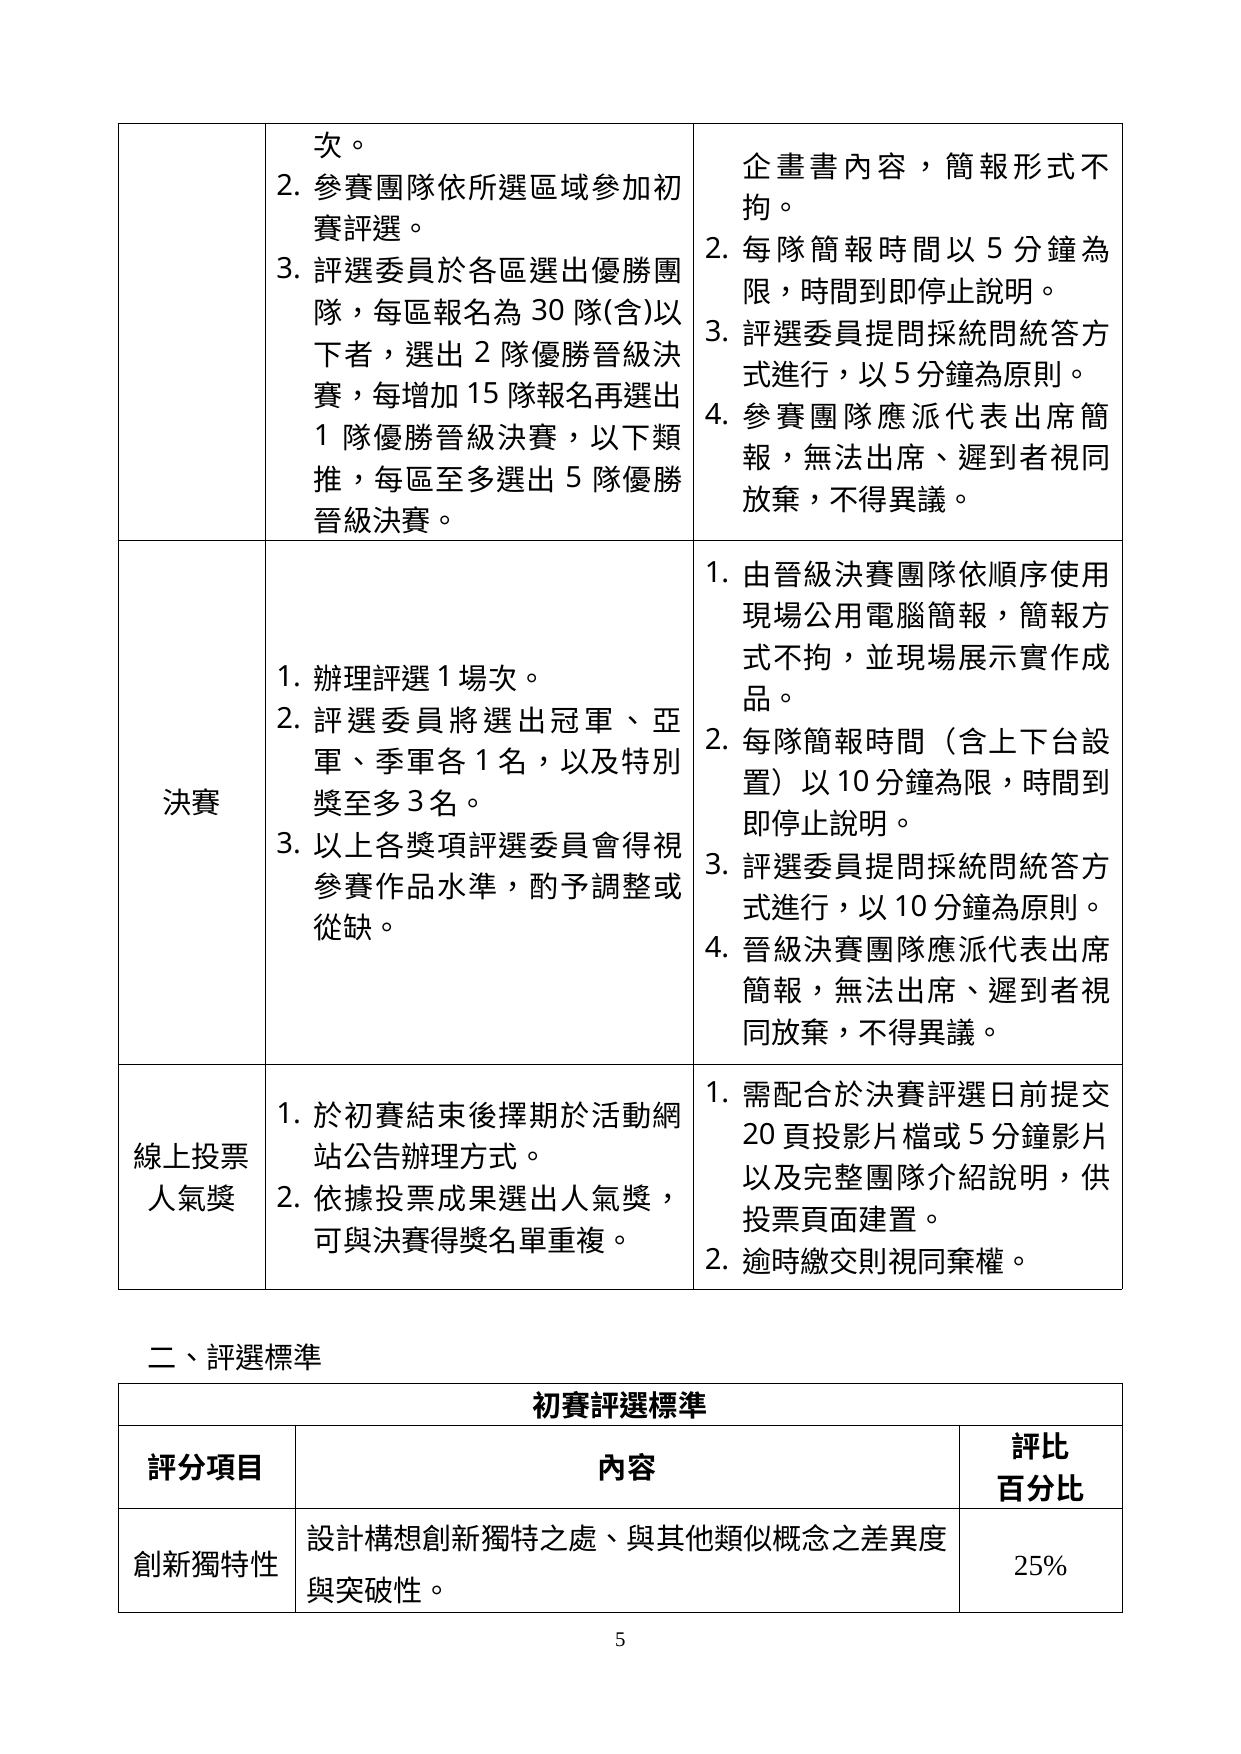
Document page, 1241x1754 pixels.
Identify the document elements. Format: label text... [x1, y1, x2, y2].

table_cell 創新獨特性 [119, 1509, 295, 1612]
table_cell 各區辦理1場初賽，共5場次。 參賽團隊依所選區域參加初賽評選。 評選委員於各區選出優勝團隊，每區報名為 30 隊(含)以下者，選出 2 隊優勝晉級決賽，每增加15 隊報名再選出 1 隊優勝晉級決賽，以下類推，每區至多選出 5 隊優勝晉級決賽。 [266, 124, 693, 539]
table_cell 設計構想創新獨特之處、與其他類似概念之差異度與突破性。 [296, 1509, 959, 1612]
table_cell [119, 124, 265, 539]
table_cell 評分項目 [119, 1426, 295, 1508]
subtitle 二、評選標準 [118, 1334, 1122, 1376]
table_cell 企畫書內容，簡報形式不拘。 每隊簡報時間以5分鐘為限，時間到即停止說明。 評選委員提問採統問統答方式進行，以5分鐘為原則。 參賽團隊應派代表出席簡報，無法出席、遲到者視同放棄，不得異議。 [694, 124, 1122, 539]
table_header 初賽評選標準 [119, 1384, 1122, 1424]
table_cell 25% [960, 1509, 1122, 1612]
table_cell 決賽 [119, 541, 265, 1063]
table_cell 需配合於決賽評選日前提交20頁投影片檔或5分鐘影片以及完整團隊介紹說明，供投票頁面建置。 逾時繳交則視同棄權。 [694, 1065, 1122, 1288]
table_cell 線上投票人氣獎 [119, 1065, 265, 1288]
table_cell 由晉級決賽團隊依順序使用現場公用電腦簡報，簡報方式不拘，並現場展示實作成品。 每隊簡報時間（含上下台設置）以10分鐘為限，時間到即停止說明。 評選委員提問採統問統答方式進行，以10分鐘為原則。 晉級決賽團隊應派代表出席簡報，無法出席、遲到者視同放棄，不得異議。 [694, 541, 1122, 1063]
table_cell 辦理評選1場次。 評選委員將選出冠軍、亞軍、季軍各1名，以及特別獎至多3名。 以上各獎項評選委員會得視參賽作品水準，酌予調整或從缺。 [266, 541, 693, 1063]
table_cell 內容 [296, 1426, 959, 1508]
table_cell 於初賽結束後擇期於活動網站公告辦理方式。 依據投票成果選出人氣獎，可與決賽得獎名單重複。 [266, 1065, 693, 1288]
table_cell 評比 百分比 [960, 1426, 1122, 1508]
